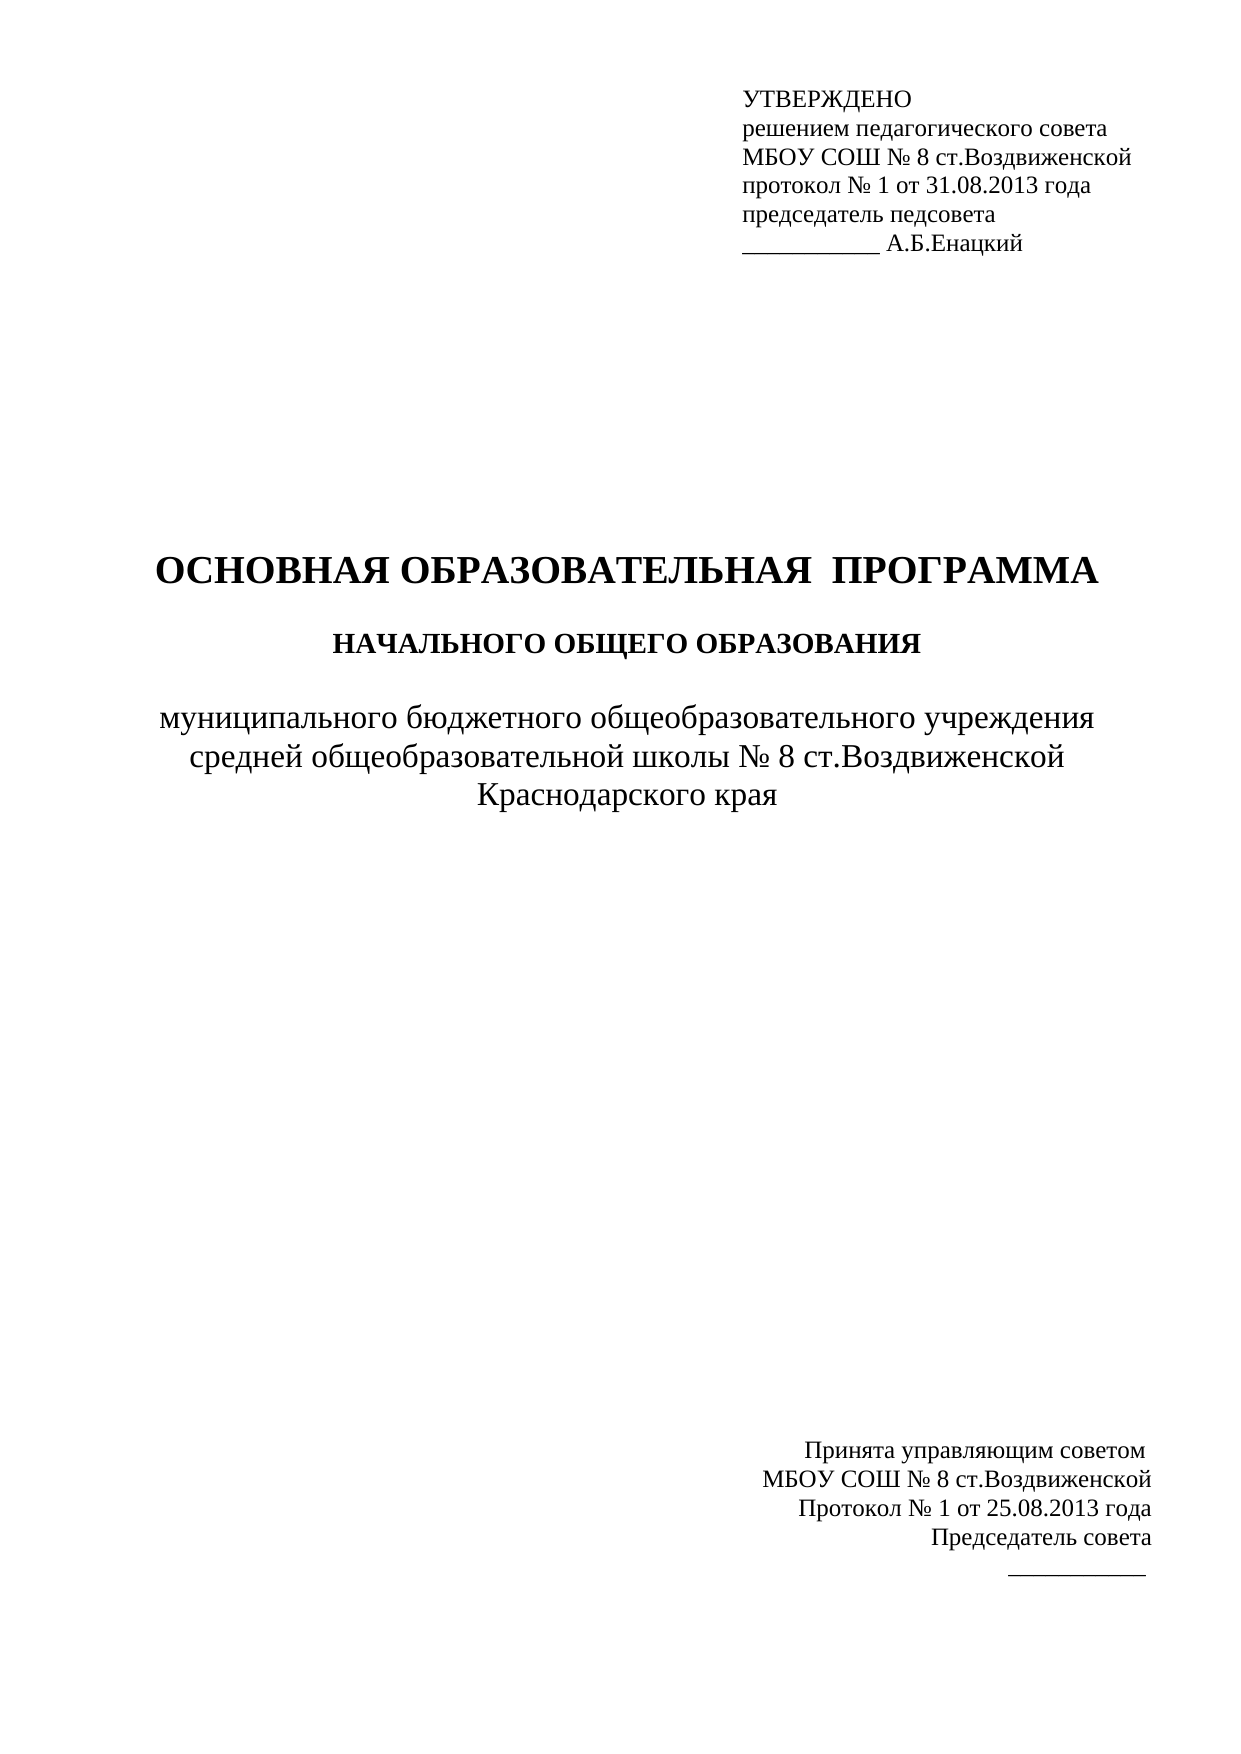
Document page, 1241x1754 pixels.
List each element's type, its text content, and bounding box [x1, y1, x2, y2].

text Протокол № 1 от 25.08.2013 года [177, 1493, 1152, 1522]
text МБОУ СОШ № 8 ст.Воздвиженской [177, 1464, 1152, 1493]
text муниципального бюджетного общеобразовательного учреждения средней общеобразовательной школы № 8 ст.Воздвиженской Краснодарского края [102, 698, 1152, 813]
text ___________ А.Б.Енацкий [742, 228, 1149, 256]
text ___________ [177, 1551, 1152, 1579]
text Председатель совета [177, 1522, 1152, 1551]
text МБОУ СОШ № 8 ст.Воздвиженской [742, 142, 1149, 170]
text УТВЕРЖДЕНО [742, 84, 1149, 113]
text решением педагогического совета [742, 113, 1149, 142]
text ОСНОВНАЯ ОБРАЗОВАТЕЛЬНАЯ ПРОГРАММА [102, 547, 1152, 592]
text председатель педсовета [742, 199, 1149, 228]
text НАЧАЛЬНОГО ОБЩЕГО ОБРАЗОВАНИЯ [102, 626, 1152, 659]
text протокол № 1 от 31.08.2013 года [742, 170, 1149, 199]
text Принята управляющим советом [177, 1436, 1152, 1464]
